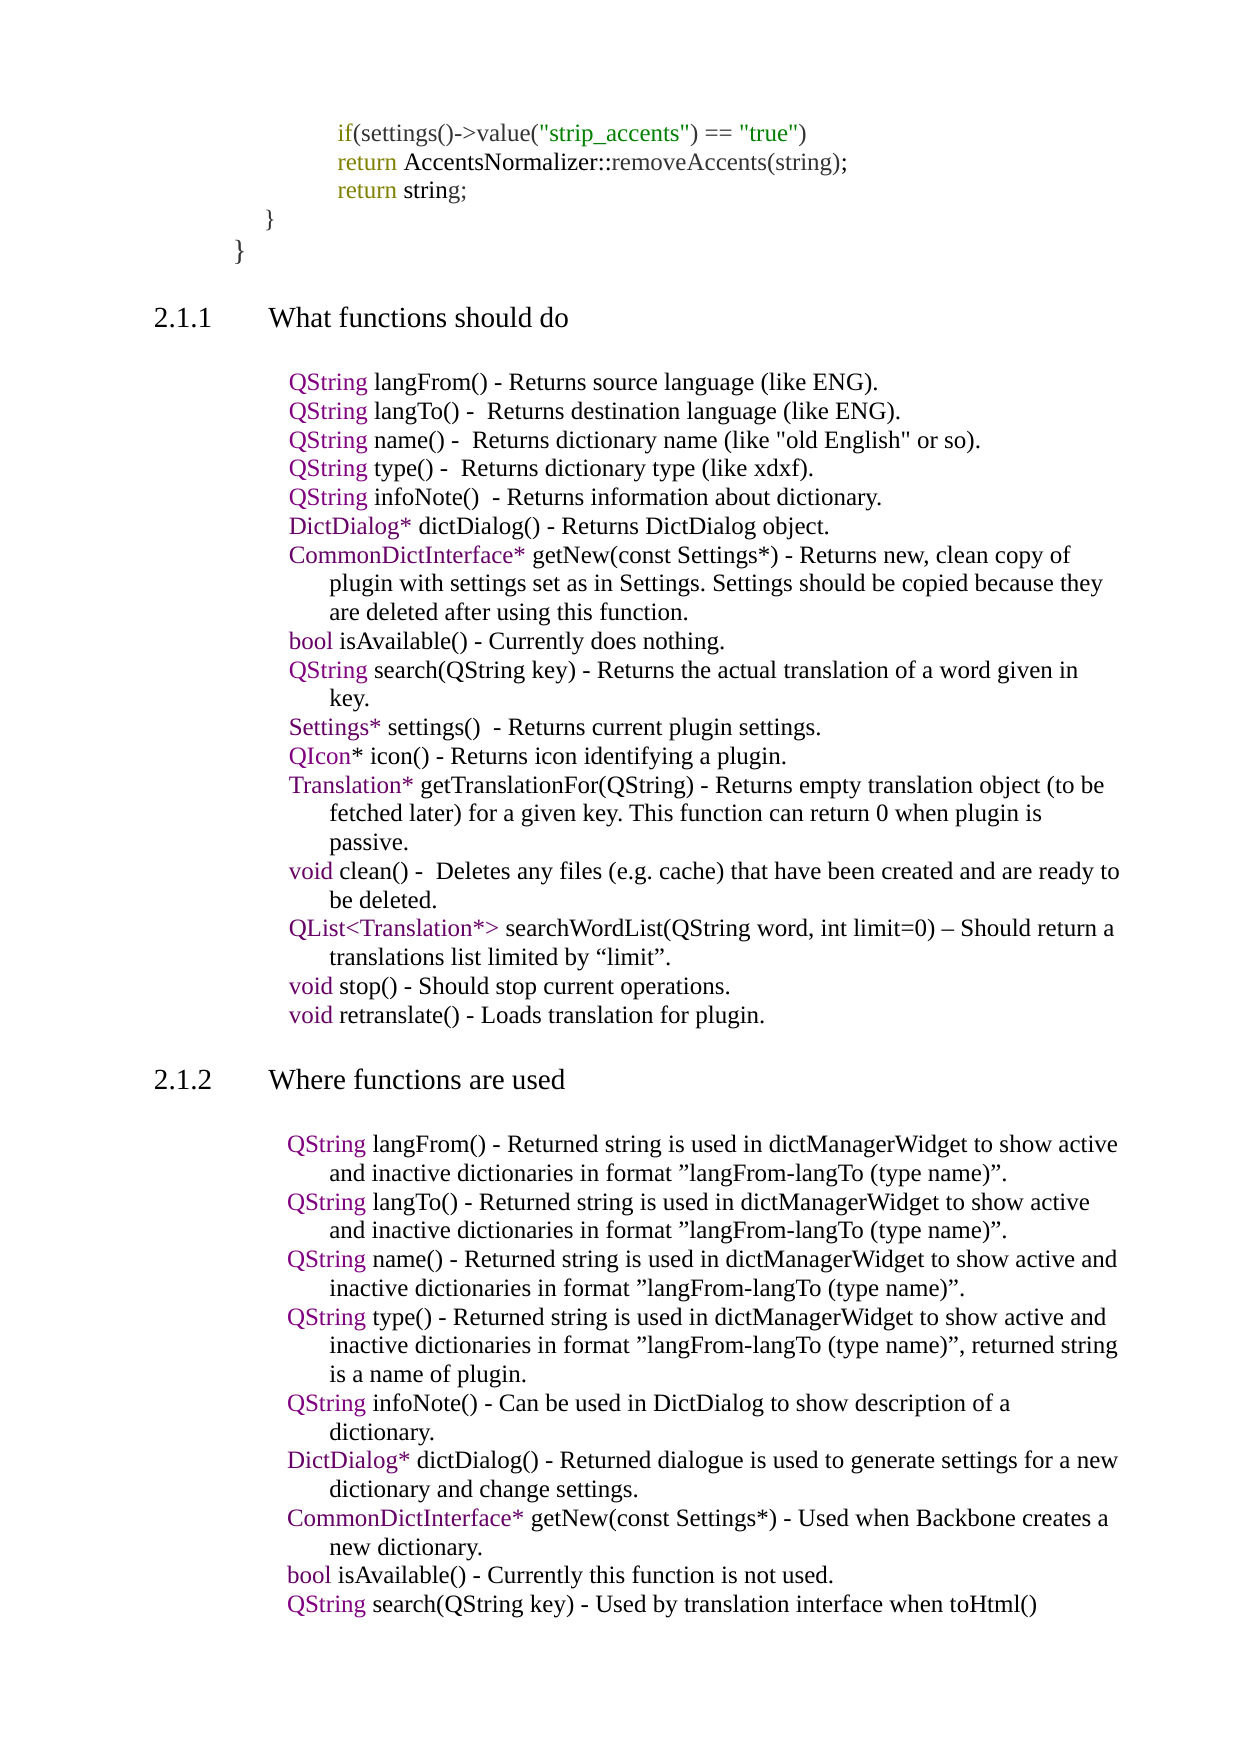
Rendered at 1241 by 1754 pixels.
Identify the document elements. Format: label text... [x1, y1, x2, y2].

text Settings* settings() - Returns current plugin settings. [288, 712, 1122, 741]
text QString type() - Returned string is used in dictManagerWidget to show active and inactive dictionaries in format ”langFrom-langTo (type name)”, returned string is a name of plugin. [287, 1302, 1122, 1388]
text QString search(QString key) - Returns the actual translation of a word given in key. [288, 655, 1122, 712]
text CommonDictInterface* getNew(const Settings*) - Used when Backbone creates a new dictionary. [287, 1503, 1122, 1560]
text bool isAvailable() - Currently this function is not used. [287, 1560, 1122, 1589]
list Where functions are used [146, 1062, 1122, 1096]
list What functions should do [146, 300, 1122, 334]
text QIcon* icon() - Returns icon identifying a plugin. [288, 741, 1122, 770]
text QString name() - Returned string is used in dictManagerWidget to show active and inactive dictionaries in format ”langFrom-langTo (type name)”. [287, 1244, 1122, 1302]
text CommonDictInterface* getNew(const Settings*) - Returns new, clean copy of plugin with settings set as in Settings. Settings should be copied because they are deleted after using this function. [288, 540, 1122, 626]
text DictDialog* dictDialog() - Returns DictDialog object. [288, 511, 1122, 540]
text QString langFrom() - Returns source language (like ENG). [288, 367, 1122, 396]
text QString langTo() - Returned string is used in dictManagerWidget to show active and inactive dictionaries in format ”langFrom-langTo (type name)”. [287, 1187, 1122, 1244]
text QList<Translation*> searchWordList(QString word, int limit=0) – Should return a translations list limited by “limit”. [288, 913, 1122, 971]
text void clean() - Deletes any files (e.g. cache) that have been created and are ready to be deleted. [288, 856, 1122, 913]
text if(settings()->value("strip_accents") == "true") return AccentsNormalizer::removeAccents(string); return string; } [232, 118, 1122, 233]
text QString langFrom() - Returned string is used in dictManagerWidget to show active and inactive dictionaries in format ”langFrom-langTo (type name)”. [287, 1129, 1122, 1187]
text QString name() - Returns dictionary name (like "old English" or so). [288, 425, 1122, 453]
text void retranslate() - Loads translation for plugin. [288, 1000, 1122, 1028]
text bool isAvailable() - Currently does nothing. [288, 626, 1122, 655]
text DictDialog* dictDialog() - Returned dialogue is used to generate settings for a new dictionary and change settings. [287, 1445, 1122, 1503]
text Translation* getTranslationFor(QString) - Returns empty translation object (to be fetched later) for a given key. This function can return 0 when plugin is passive. [288, 770, 1122, 856]
text QString search(QString key) - Used by translation interface when toHtml() [287, 1589, 1122, 1618]
text QString type() - Returns dictionary type (like xdxf). [288, 453, 1122, 482]
text void stop() - Should stop current operations. [288, 971, 1122, 1000]
text } [232, 233, 1122, 267]
text QString infoNote() - Can be used in DictDialog to show description of a dictionary. [287, 1388, 1122, 1445]
text QString langTo() - Returns destination language (like ENG). [288, 396, 1122, 425]
text QString infoNote() - Returns information about dictionary. [288, 482, 1122, 511]
